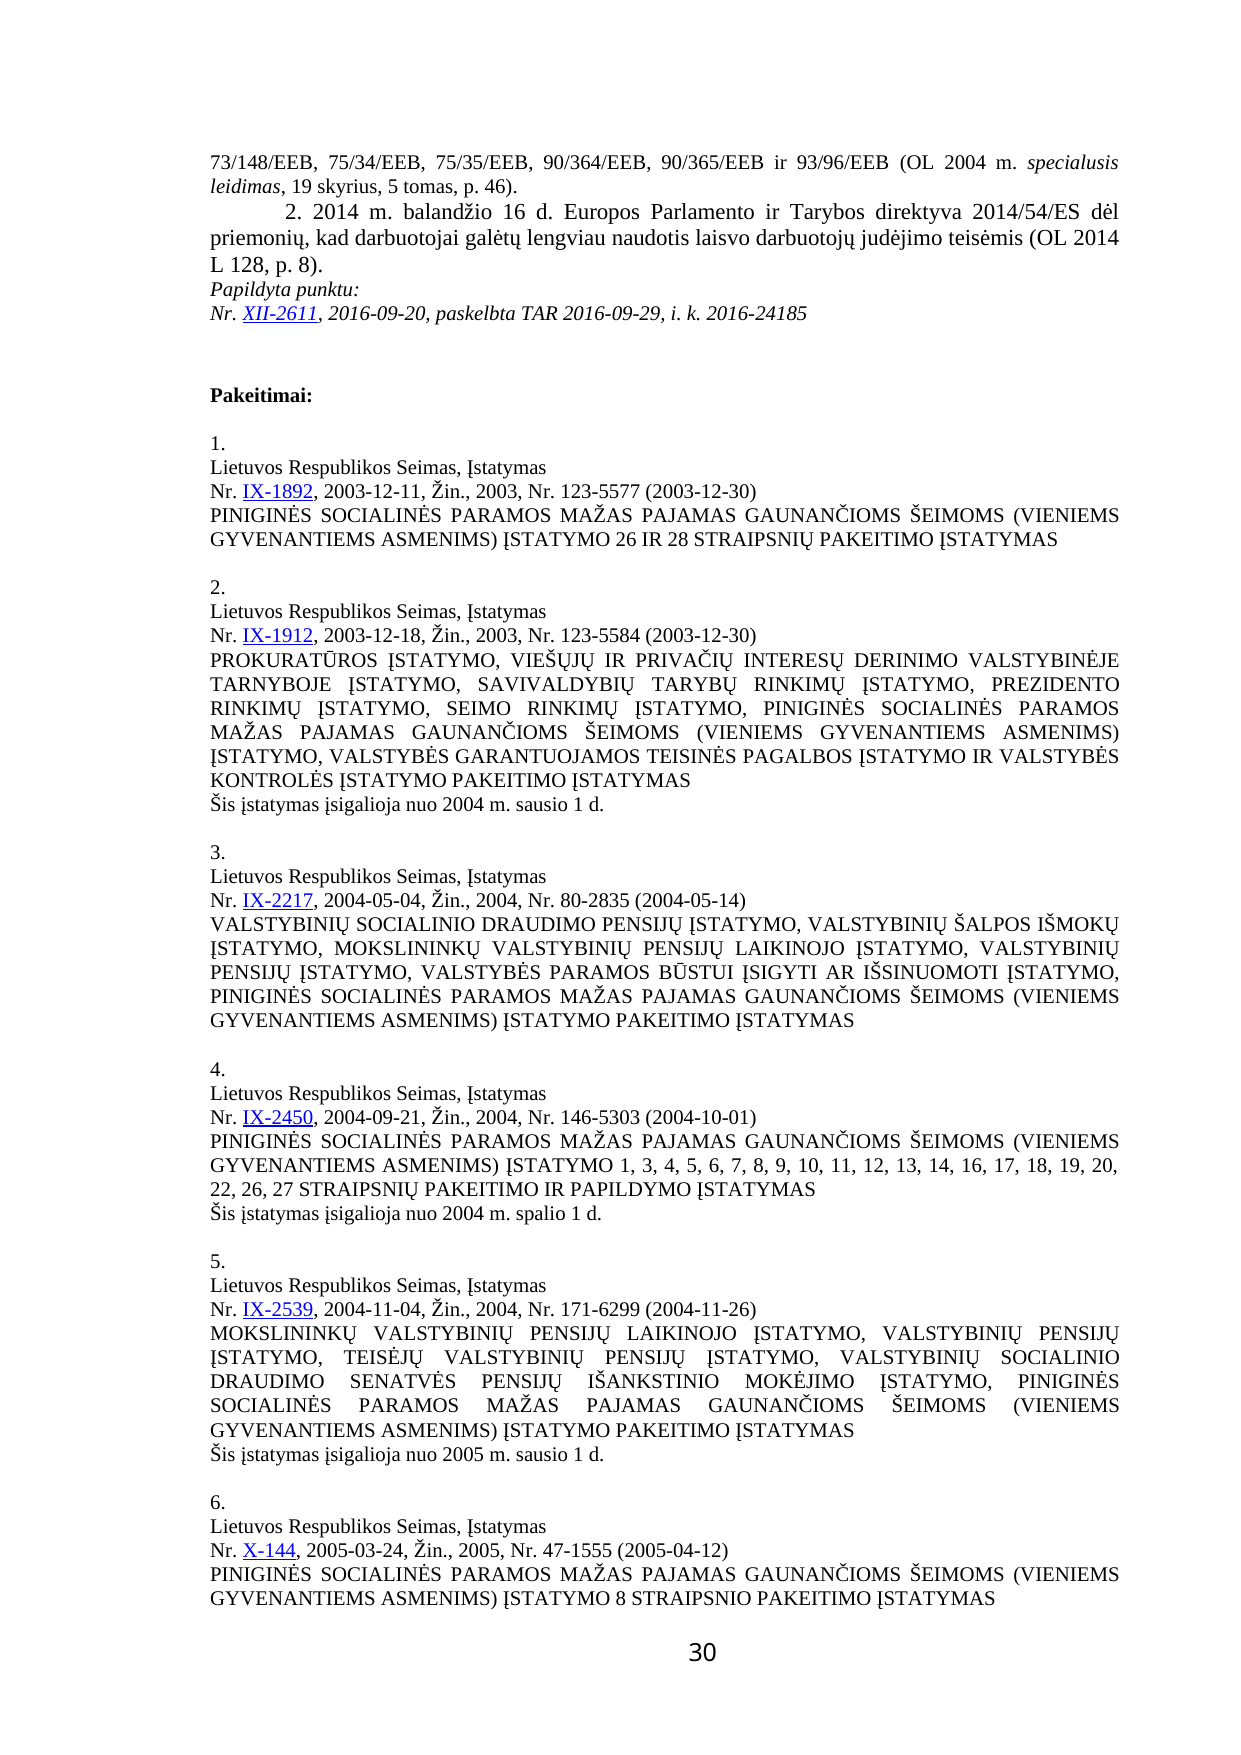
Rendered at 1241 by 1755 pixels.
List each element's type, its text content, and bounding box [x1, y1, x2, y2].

text 73/148/EEB, 75/34/EEB, 75/35/EEB, 90/364/EEB, 90/365/EEB ir 93/96/EEB (OL 2004 m. specialusis leidimas, 19 skyrius, 5 tomas, p. 46). [210, 150, 1120, 198]
text 4. [210, 1057, 1120, 1081]
text 5. [210, 1249, 1120, 1273]
text 3. [210, 840, 1120, 864]
text Šis įstatymas įsigalioja nuo 2005 m. sausio 1 d. [210, 1442, 1120, 1466]
text PINIGINĖS SOCIALINĖS PARAMOS MAŽAS PAJAMAS GAUNANČIOMS ŠEIMOMS (VIENIEMS GYVENANTIEMS ASMENIMS) ĮSTATYMO 26 IR 28 STRAIPSNIŲ PAKEITIMO ĮSTATYMAS [210, 503, 1120, 551]
text PINIGINĖS SOCIALINĖS PARAMOS MAŽAS PAJAMAS GAUNANČIOMS ŠEIMOMS (VIENIEMS GYVENANTIEMS ASMENIMS) ĮSTATYMO 8 STRAIPSNIO PAKEITIMO ĮSTATYMAS [210, 1562, 1120, 1610]
text 2. [210, 575, 1120, 599]
text 1. [210, 431, 1120, 455]
text Lietuvos Respublikos Seimas, Įstatymas [210, 455, 1120, 479]
text 6. [210, 1490, 1120, 1514]
text Lietuvos Respublikos Seimas, Įstatymas [210, 1081, 1120, 1105]
text Nr. IX-2539, 2004-11-04, Žin., 2004, Nr. 171-6299 (2004-11-26) [210, 1297, 1120, 1321]
text Lietuvos Respublikos Seimas, Įstatymas [210, 1273, 1120, 1297]
text Nr. IX-1912, 2003-12-18, Žin., 2003, Nr. 123-5584 (2003-12-30) [210, 623, 1120, 647]
text PINIGINĖS SOCIALINĖS PARAMOS MAŽAS PAJAMAS GAUNANČIOMS ŠEIMOMS (VIENIEMS GYVENANTIEMS ASMENIMS) ĮSTATYMO 1, 3, 4, 5, 6, 7, 8, 9, 10, 11, 12, 13, 14, 16, 17, 18, 19, 20, 22, 26, 27 STRAIPSNIŲ PAKEITIMO IR PAPILDYMO ĮSTATYMAS [210, 1129, 1120, 1201]
text Lietuvos Respublikos Seimas, Įstatymas [210, 599, 1120, 623]
text Nr. XII-2611, 2016-09-20, paskelbta TAR 2016-09-29, i. k. 2016-24185 [210, 301, 1120, 325]
text Šis įstatymas įsigalioja nuo 2004 m. sausio 1 d. [210, 792, 1120, 816]
text Nr. IX-2217, 2004-05-04, Žin., 2004, Nr. 80-2835 (2004-05-14) [210, 888, 1120, 912]
text VALSTYBINIŲ SOCIALINIO DRAUDIMO PENSIJŲ ĮSTATYMO, VALSTYBINIŲ ŠALPOS IŠMOKŲ ĮSTATYMO, MOKSLININKŲ VALSTYBINIŲ PENSIJŲ LAIKINOJO ĮSTATYMO, VALSTYBINIŲ PENSIJŲ ĮSTATYMO, VALSTYBĖS PARAMOS BŪSTUI ĮSIGYTI AR IŠSINUOMOTI ĮSTATYMO, PINIGINĖS SOCIALINĖS PARAMOS MAŽAS PAJAMAS GAUNANČIOMS ŠEIMOMS (VIENIEMS GYVENANTIEMS ASMENIMS) ĮSTATYMO PAKEITIMO ĮSTATYMAS [210, 912, 1120, 1032]
text Nr. X-144, 2005-03-24, Žin., 2005, Nr. 47-1555 (2005-04-12) [210, 1538, 1120, 1562]
text Papildyta punktu: [210, 277, 1120, 301]
text Lietuvos Respublikos Seimas, Įstatymas [210, 864, 1120, 888]
text Šis įstatymas įsigalioja nuo 2004 m. spalio 1 d. [210, 1201, 1120, 1225]
text Nr. IX-2450, 2004-09-21, Žin., 2004, Nr. 146-5303 (2004-10-01) [210, 1105, 1120, 1129]
text Nr. IX-1892, 2003-12-11, Žin., 2003, Nr. 123-5577 (2003-12-30) [210, 479, 1120, 503]
text Pakeitimai: [210, 383, 1120, 407]
text Lietuvos Respublikos Seimas, Įstatymas [210, 1514, 1120, 1538]
text PROKURATŪROS ĮSTATYMO, VIEŠŲJŲ IR PRIVAČIŲ INTERESŲ DERINIMO VALSTYBINĖJE TARNYBOJE ĮSTATYMO, SAVIVALDYBIŲ TARYBŲ RINKIMŲ ĮSTATYMO, PREZIDENTO RINKIMŲ ĮSTATYMO, SEIMO RINKIMŲ ĮSTATYMO, PINIGINĖS SOCIALINĖS PARAMOS MAŽAS PAJAMAS GAUNANČIOMS ŠEIMOMS (VIENIEMS GYVENANTIEMS ASMENIMS) ĮSTATYMO, VALSTYBĖS GARANTUOJAMOS TEISINĖS PAGALBOS ĮSTATYMO IR VALSTYBĖS KONTROLĖS ĮSTATYMO PAKEITIMO ĮSTATYMAS [210, 647, 1120, 792]
text MOKSLININKŲ VALSTYBINIŲ PENSIJŲ LAIKINOJO ĮSTATYMO, VALSTYBINIŲ PENSIJŲ ĮSTATYMO, TEISĖJŲ VALSTYBINIŲ PENSIJŲ ĮSTATYMO, VALSTYBINIŲ SOCIALINIO DRAUDIMO SENATVĖS PENSIJŲ IŠANKSTINIO MOKĖJIMO ĮSTATYMO, PINIGINĖS SOCIALINĖS PARAMOS MAŽAS PAJAMAS GAUNANČIOMS ŠEIMOMS (VIENIEMS GYVENANTIEMS ASMENIMS) ĮSTATYMO PAKEITIMO ĮSTATYMAS [210, 1321, 1120, 1442]
text 2. 2014 m. balandžio 16 d. Europos Parlamento ir Tarybos direktyva 2014/54/ES dėl priemonių, kad darbuotojai galėtų lengviau naudotis laisvo darbuotojų judėjimo teisėmis (OL 2014 L 128, p. 8). [210, 198, 1120, 277]
